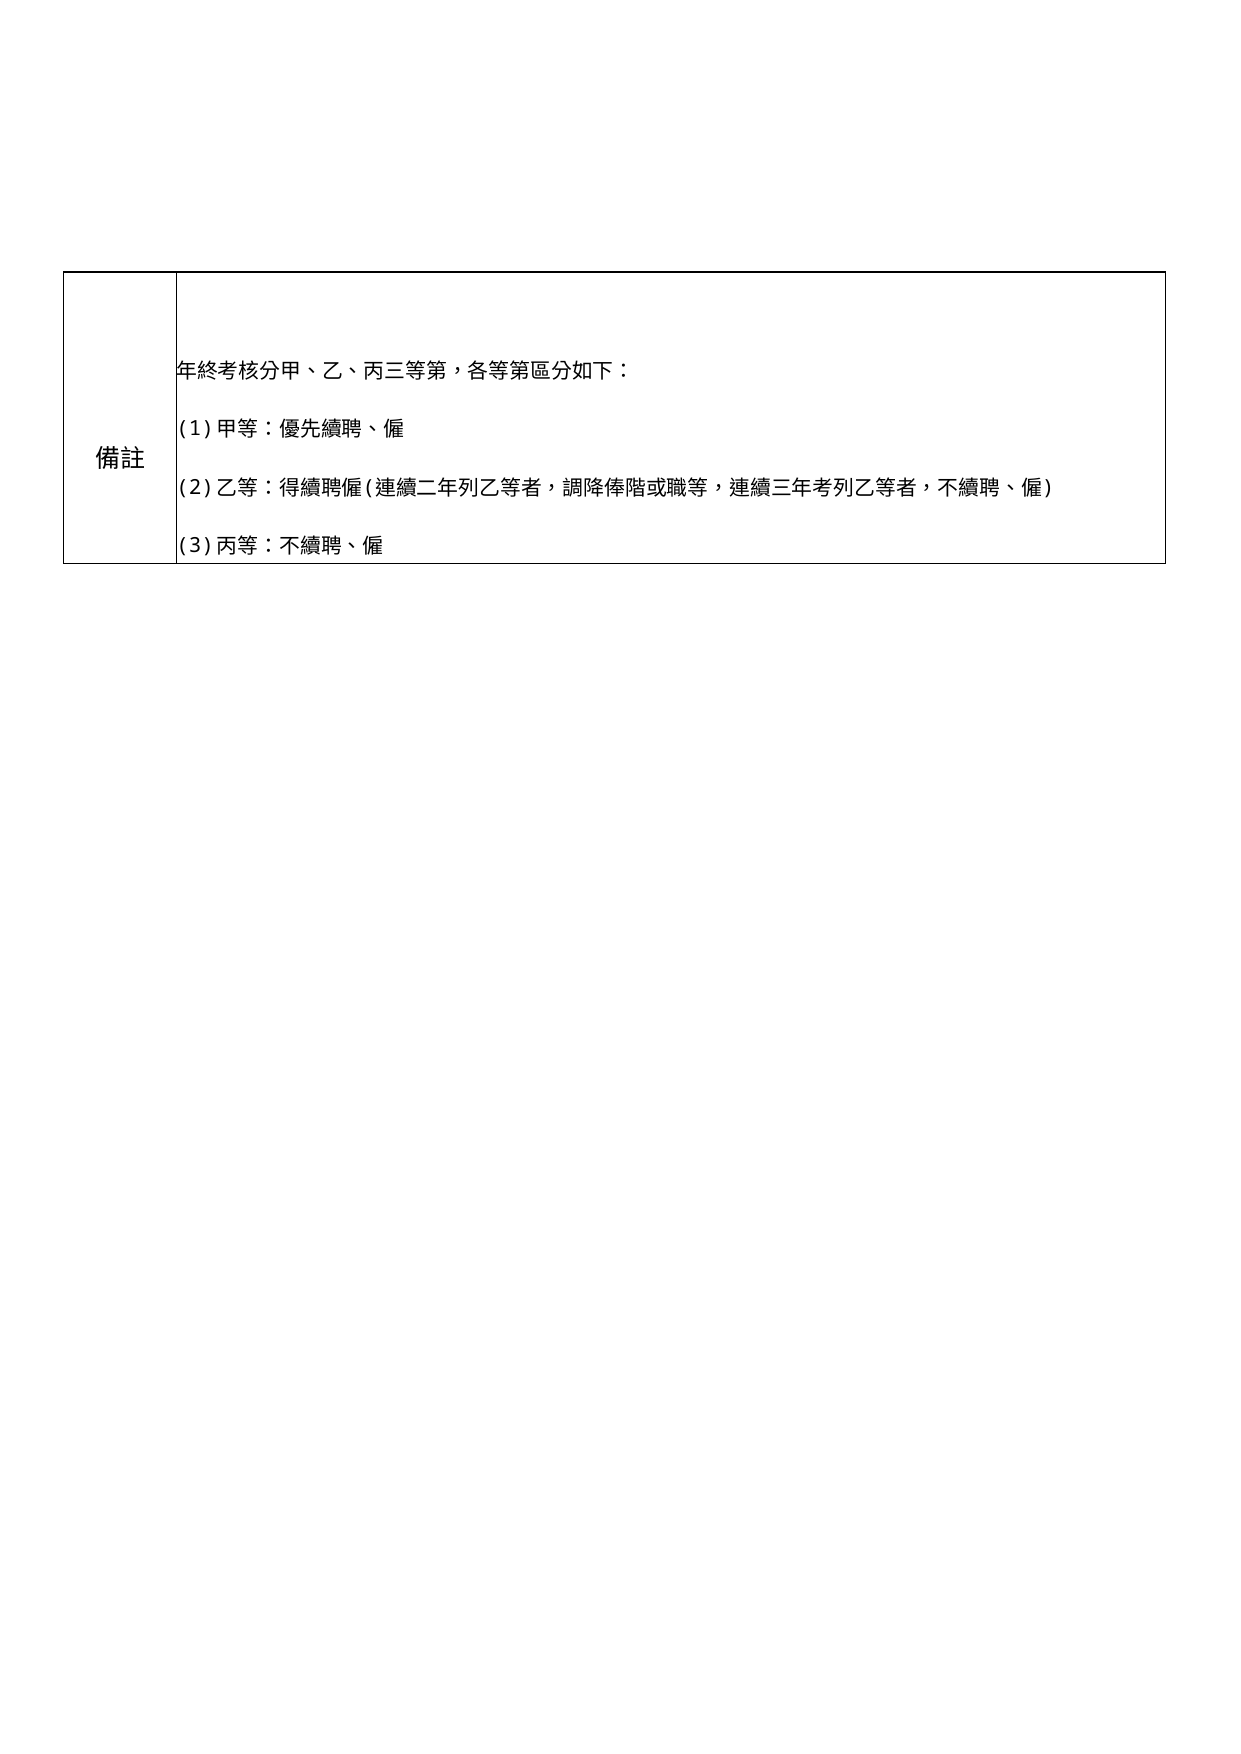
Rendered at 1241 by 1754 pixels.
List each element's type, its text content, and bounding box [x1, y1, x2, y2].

table_cell 年終考核分甲、乙、丙三等第，各等第區分如下： 甲等：優先續聘、僱 乙等：得續聘僱(連續二年列乙等者，調降俸階或職等，連續三年考列乙等者，不續聘、僱) 丙等：不續聘、僱 [177, 273, 1165, 563]
table_cell 備註 [64, 273, 176, 563]
